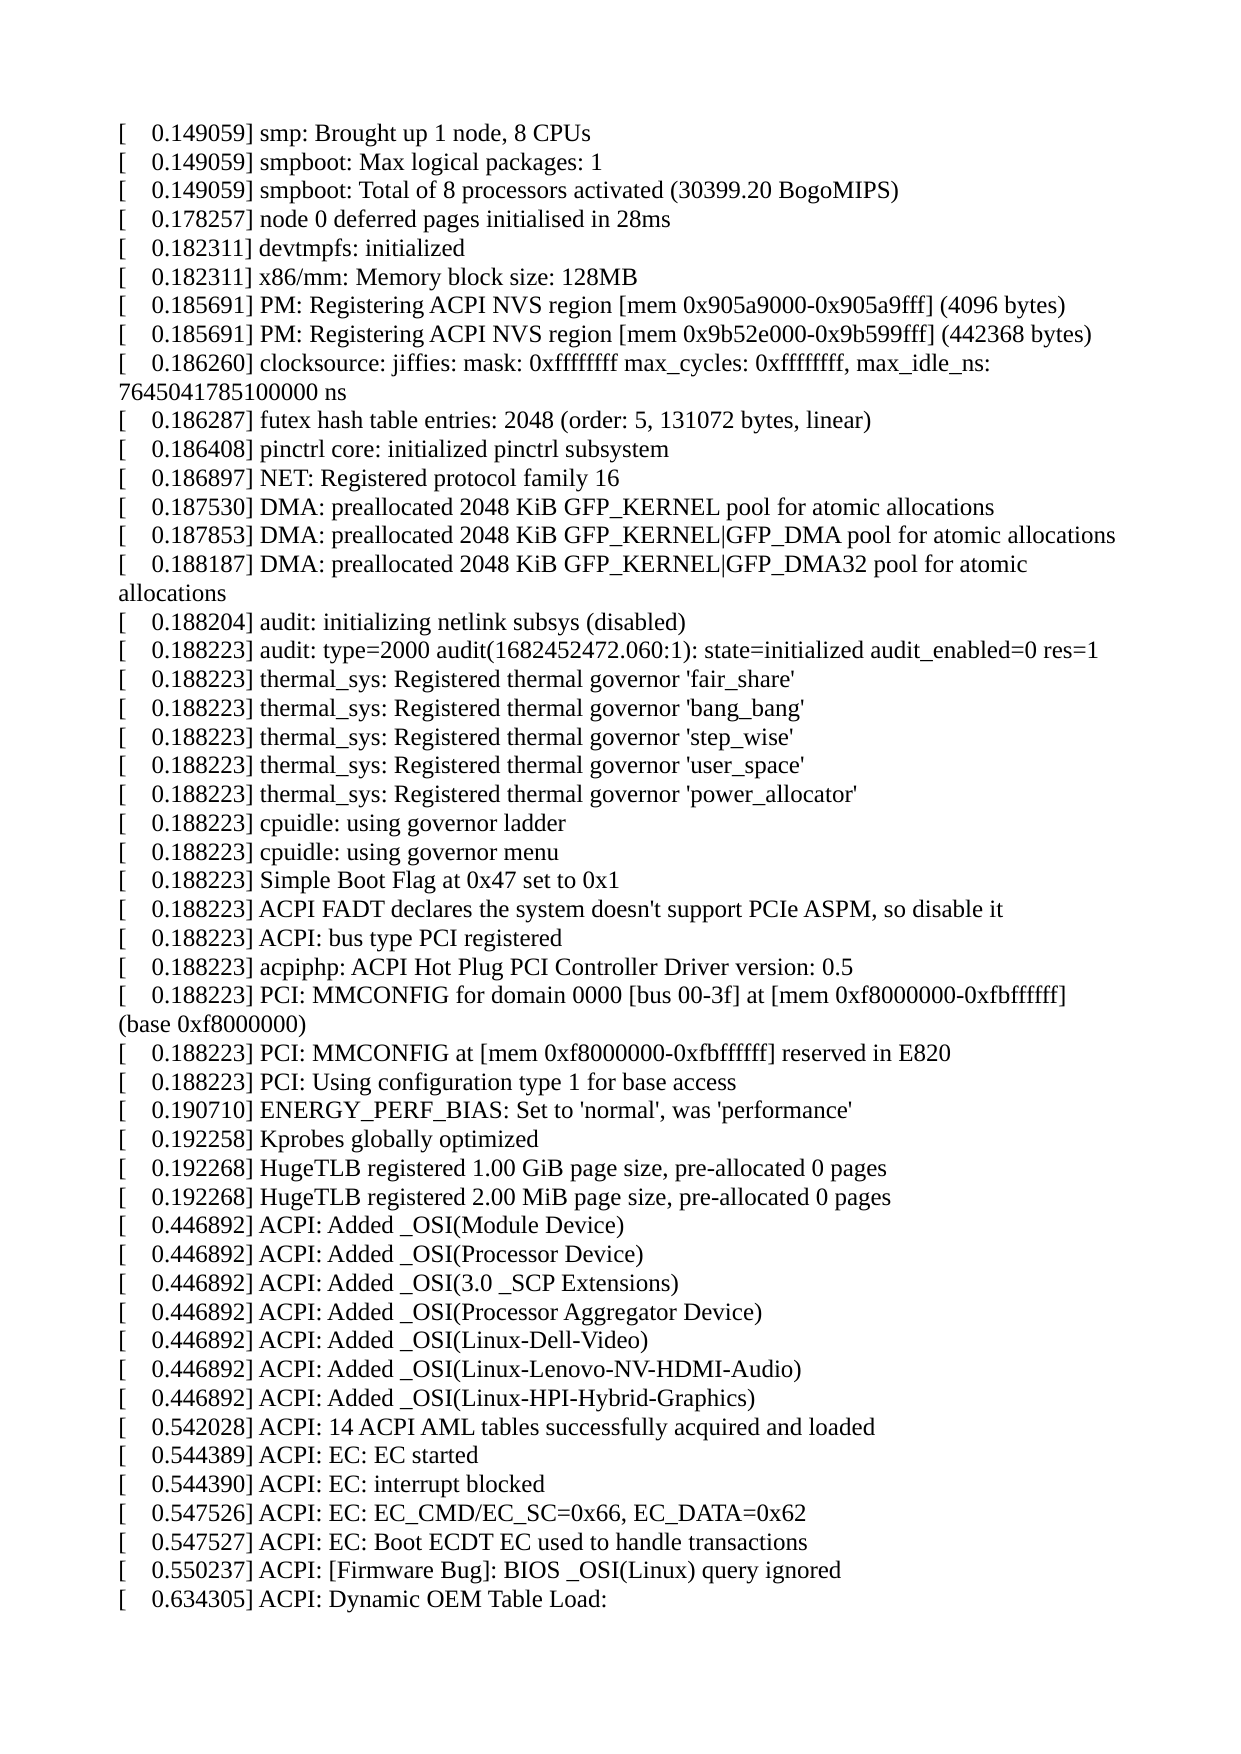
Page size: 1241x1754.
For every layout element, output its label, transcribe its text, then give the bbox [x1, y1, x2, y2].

text [ 0.182311] x86/mm: Memory block size: 128MB [118, 262, 1122, 291]
text [ 0.188223] ACPI: bus type PCI registered [118, 923, 1122, 952]
text [ 0.178257] node 0 deferred pages initialised in 28ms [118, 204, 1122, 233]
text [ 0.182311] devtmpfs: initialized [118, 233, 1122, 262]
text [ 0.188223] audit: type=2000 audit(1682452472.060:1): state=initialized audit_enabled=0 res=1 [118, 636, 1122, 664]
text [ 0.188223] PCI: MMCONFIG at [mem 0xf8000000-0xfbffffff] reserved in E820 [118, 1038, 1122, 1067]
text [ 0.188223] thermal_sys: Registered thermal governor 'power_allocator' [118, 779, 1122, 808]
text [ 0.446892] ACPI: Added _OSI(Linux-Lenovo-NV-HDMI-Audio) [118, 1354, 1122, 1383]
text [ 0.185691] PM: Registering ACPI NVS region [mem 0x905a9000-0x905a9fff] (4096 bytes) [118, 291, 1122, 319]
text [ 0.192268] HugeTLB registered 1.00 GiB page size, pre-allocated 0 pages [118, 1153, 1122, 1182]
text [ 0.186897] NET: Registered protocol family 16 [118, 463, 1122, 492]
text [ 0.149059] smp: Brought up 1 node, 8 CPUs [118, 118, 1122, 147]
text [ 0.149059] smpboot: Total of 8 processors activated (30399.20 BogoMIPS) [118, 176, 1122, 204]
text [ 0.446892] ACPI: Added _OSI(Processor Device) [118, 1239, 1122, 1268]
text [ 0.634305] ACPI: Dynamic OEM Table Load: [118, 1584, 1122, 1613]
text [ 0.185691] PM: Registering ACPI NVS region [mem 0x9b52e000-0x9b599fff] (442368 bytes) [118, 319, 1122, 348]
text [ 0.547526] ACPI: EC: EC_CMD/EC_SC=0x66, EC_DATA=0x62 [118, 1498, 1122, 1527]
text [ 0.192268] HugeTLB registered 2.00 MiB page size, pre-allocated 0 pages [118, 1182, 1122, 1211]
text [ 0.188223] thermal_sys: Registered thermal governor 'bang_bang' [118, 693, 1122, 722]
text [ 0.190710] ENERGY_PERF_BIAS: Set to 'normal', was 'performance' [118, 1096, 1122, 1124]
text [ 0.544390] ACPI: EC: interrupt blocked [118, 1469, 1122, 1498]
text [ 0.544389] ACPI: EC: EC started [118, 1441, 1122, 1469]
text [ 0.187530] DMA: preallocated 2048 KiB GFP_KERNEL pool for atomic allocations [118, 492, 1122, 521]
text [ 0.188223] thermal_sys: Registered thermal governor 'step_wise' [118, 722, 1122, 751]
text [ 0.186408] pinctrl core: initialized pinctrl subsystem [118, 434, 1122, 463]
text [ 0.188223] cpuidle: using governor ladder [118, 808, 1122, 837]
text [ 0.446892] ACPI: Added _OSI(Module Device) [118, 1211, 1122, 1239]
text [ 0.188204] audit: initializing netlink subsys (disabled) [118, 607, 1122, 636]
text [ 0.186260] clocksource: jiffies: mask: 0xffffffff max_cycles: 0xffffffff, max_idle_ns: 7645041785100000 ns [118, 348, 1122, 406]
text [ 0.446892] ACPI: Added _OSI(Processor Aggregator Device) [118, 1297, 1122, 1326]
text [ 0.188223] PCI: Using configuration type 1 for base access [118, 1067, 1122, 1096]
text [ 0.188223] ACPI FADT declares the system doesn't support PCIe ASPM, so disable it [118, 894, 1122, 923]
text [ 0.446892] ACPI: Added _OSI(Linux-Dell-Video) [118, 1326, 1122, 1354]
text [ 0.186287] futex hash table entries: 2048 (order: 5, 131072 bytes, linear) [118, 406, 1122, 434]
text [ 0.192258] Kprobes globally optimized [118, 1124, 1122, 1153]
text [ 0.188187] DMA: preallocated 2048 KiB GFP_KERNEL|GFP_DMA32 pool for atomic allocations [118, 549, 1122, 607]
text [ 0.446892] ACPI: Added _OSI(Linux-HPI-Hybrid-Graphics) [118, 1383, 1122, 1412]
text [ 0.188223] thermal_sys: Registered thermal governor 'user_space' [118, 751, 1122, 779]
text [ 0.188223] Simple Boot Flag at 0x47 set to 0x1 [118, 866, 1122, 894]
text [ 0.547527] ACPI: EC: Boot ECDT EC used to handle transactions [118, 1527, 1122, 1556]
text [ 0.187853] DMA: preallocated 2048 KiB GFP_KERNEL|GFP_DMA pool for atomic allocations [118, 521, 1122, 549]
text [ 0.188223] acpiphp: ACPI Hot Plug PCI Controller Driver version: 0.5 [118, 952, 1122, 981]
text [ 0.188223] PCI: MMCONFIG for domain 0000 [bus 00-3f] at [mem 0xf8000000-0xfbffffff] (base 0xf8000000) [118, 981, 1122, 1038]
text [ 0.188223] thermal_sys: Registered thermal governor 'fair_share' [118, 664, 1122, 693]
text [ 0.550237] ACPI: [Firmware Bug]: BIOS _OSI(Linux) query ignored [118, 1556, 1122, 1584]
text [ 0.149059] smpboot: Max logical packages: 1 [118, 147, 1122, 176]
text [ 0.542028] ACPI: 14 ACPI AML tables successfully acquired and loaded [118, 1412, 1122, 1441]
text [ 0.446892] ACPI: Added _OSI(3.0 _SCP Extensions) [118, 1268, 1122, 1297]
text [ 0.188223] cpuidle: using governor menu [118, 837, 1122, 866]
